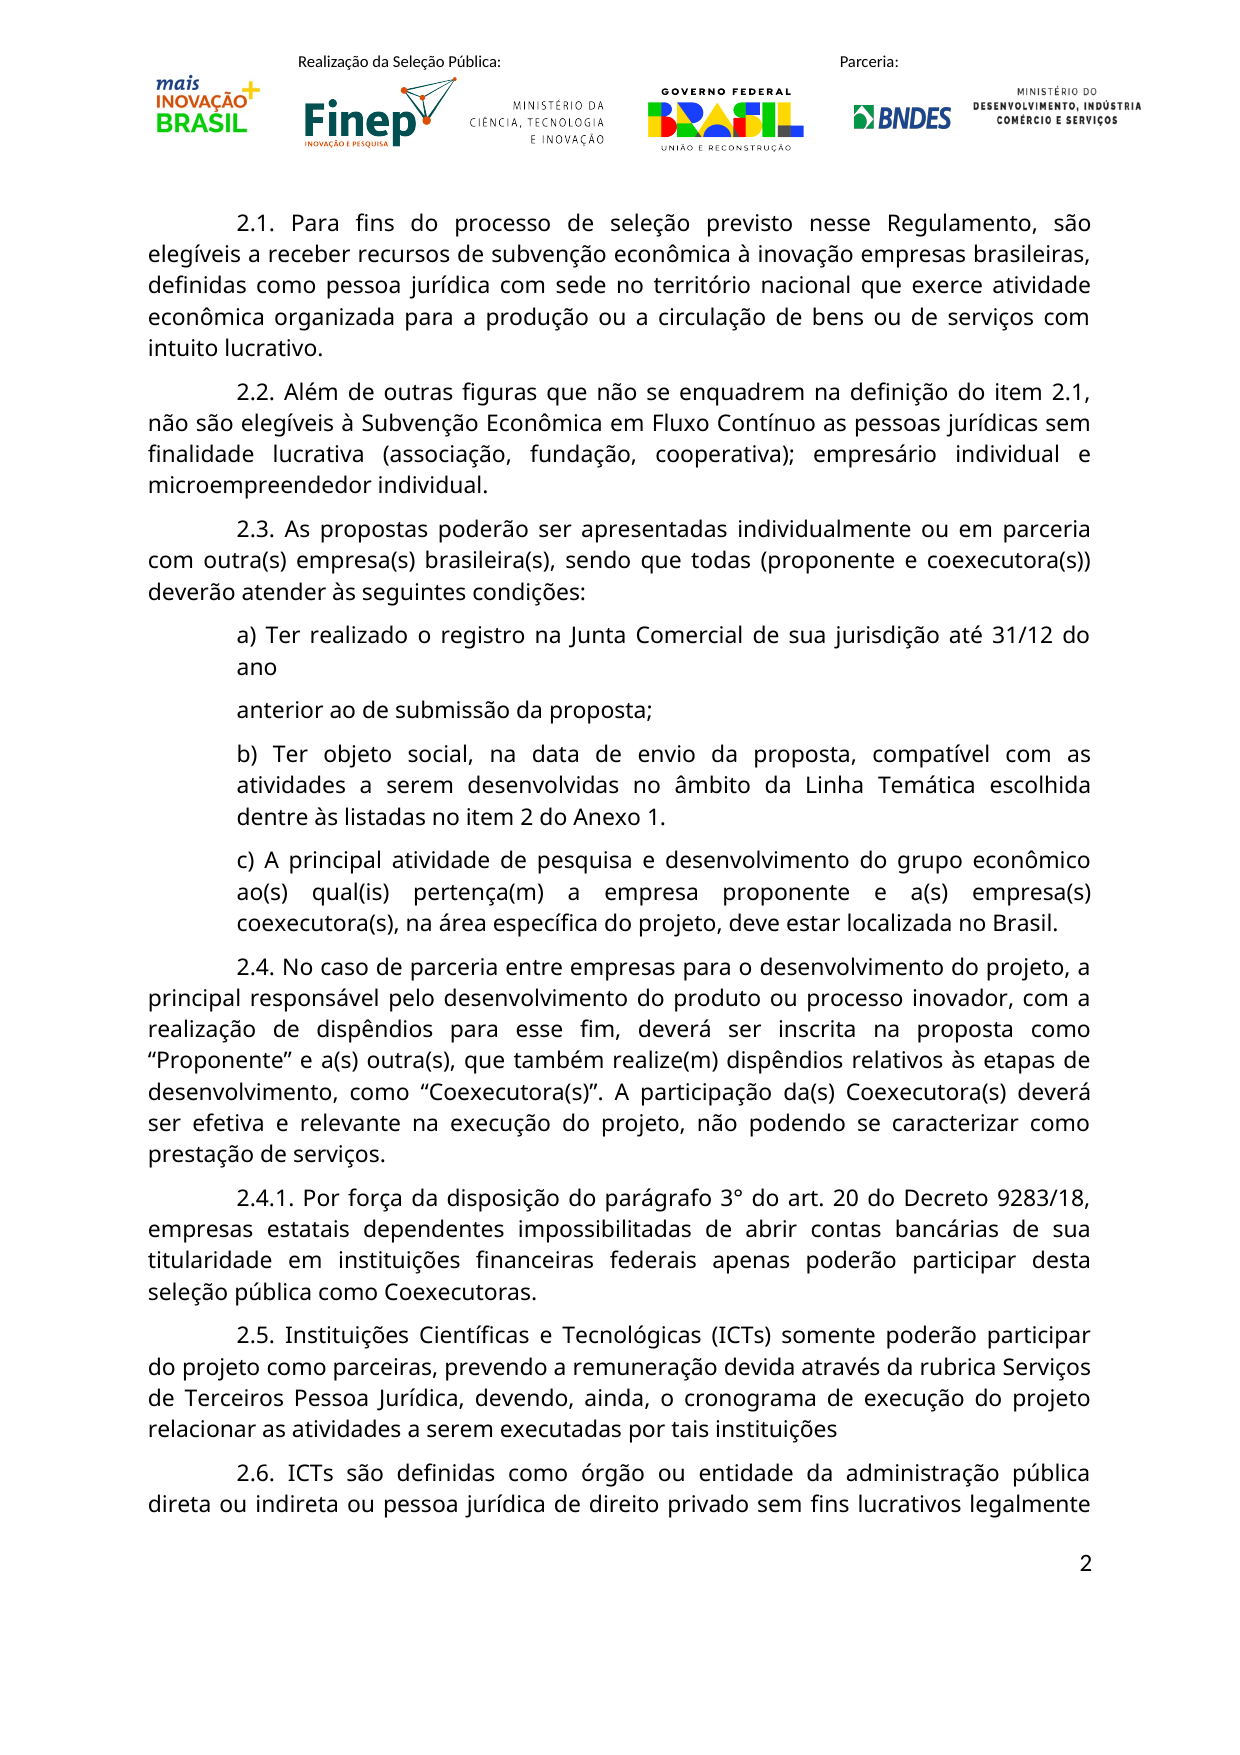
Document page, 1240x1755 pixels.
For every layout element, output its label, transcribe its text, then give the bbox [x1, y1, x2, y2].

text b) Ter objeto social, na data de envio da proposta, compatível com as atividades a serem desenvolvidas no âmbito da Linha Temática escolhida dentre às listadas no item 2 do Anexo 1. [236, 738, 1092, 832]
text a) Ter realizado o registro na Junta Comercial de sua jurisdição até 31/12 do ano [236, 619, 1092, 682]
text 2.1. Para fins do processo de seleção previsto nesse Regulamento, são elegíveis a receber recursos de subvenção econômica à inovação empresas brasileiras, definidas como pessoa jurídica com sede no território nacional que exerce atividade econômica organizada para a produção ou a circulação de bens ou de serviços com intuito lucrativo. [148, 207, 1092, 363]
text c) A principal atividade de pesquisa e desenvolvimento do grupo econômico ao(s) qual(is) pertença(m) a empresa proponente e a(s) empresa(s) coexecutora(s), na área específica do projeto, deve estar localizada no Brasil. [236, 844, 1092, 938]
text 2.6. ICTs são definidas como órgão ou entidade da administração pública direta ou indireta ou pessoa jurídica de direito privado sem fins lucrativos legalmente [148, 1457, 1092, 1519]
text 2.4. No caso de parceria entre empresas para o desenvolvimento do projeto, a principal responsável pelo desenvolvimento do produto ou processo inovador, com a realização de dispêndios para esse fim, deverá ser inscrita na proposta como “Proponente” e a(s) outra(s), que também realize(m) dispêndios relativos às etapas de desenvolvimento, como “Coexecutora(s)”. A participação da(s) Coexecutora(s) deverá ser efetiva e relevante na execução do projeto, não podendo se caracterizar como prestação de serviços. [148, 951, 1092, 1169]
text 2.2. Além de outras figuras que não se enquadrem na definição do item 2.1, não são elegíveis à Subvenção Econômica em Fluxo Contínuo as pessoas jurídicas sem finalidade lucrativa (associação, fundação, cooperativa); empresário individual e microempreendedor individual. [148, 376, 1092, 501]
text 2.5. Instituições Científicas e Tecnológicas (ICTs) somente poderão participar do projeto como parceiras, prevendo a remuneração devida através da rubrica Serviços de Terceiros Pessoa Jurídica, devendo, ainda, o cronograma de execução do projeto relacionar as atividades a serem executadas por tais instituições [148, 1319, 1092, 1444]
text anterior ao de submissão da proposta; [236, 694, 1092, 726]
text 2.4.1. Por força da disposição do parágrafo 3° do art. 20 do Decreto 9283/18, empresas estatais dependentes impossibilitadas de abrir contas bancárias de sua titularidade em instituições financeiras federais apenas poderão participar desta seleção pública como Coexecutoras. [148, 1182, 1092, 1307]
text 2.3. As propostas poderão ser apresentadas individualmente ou em parceria com outra(s) empresa(s) brasileira(s), sendo que todas (proponente e coexecutora(s)) deverão atender às seguintes condições: [148, 513, 1092, 607]
